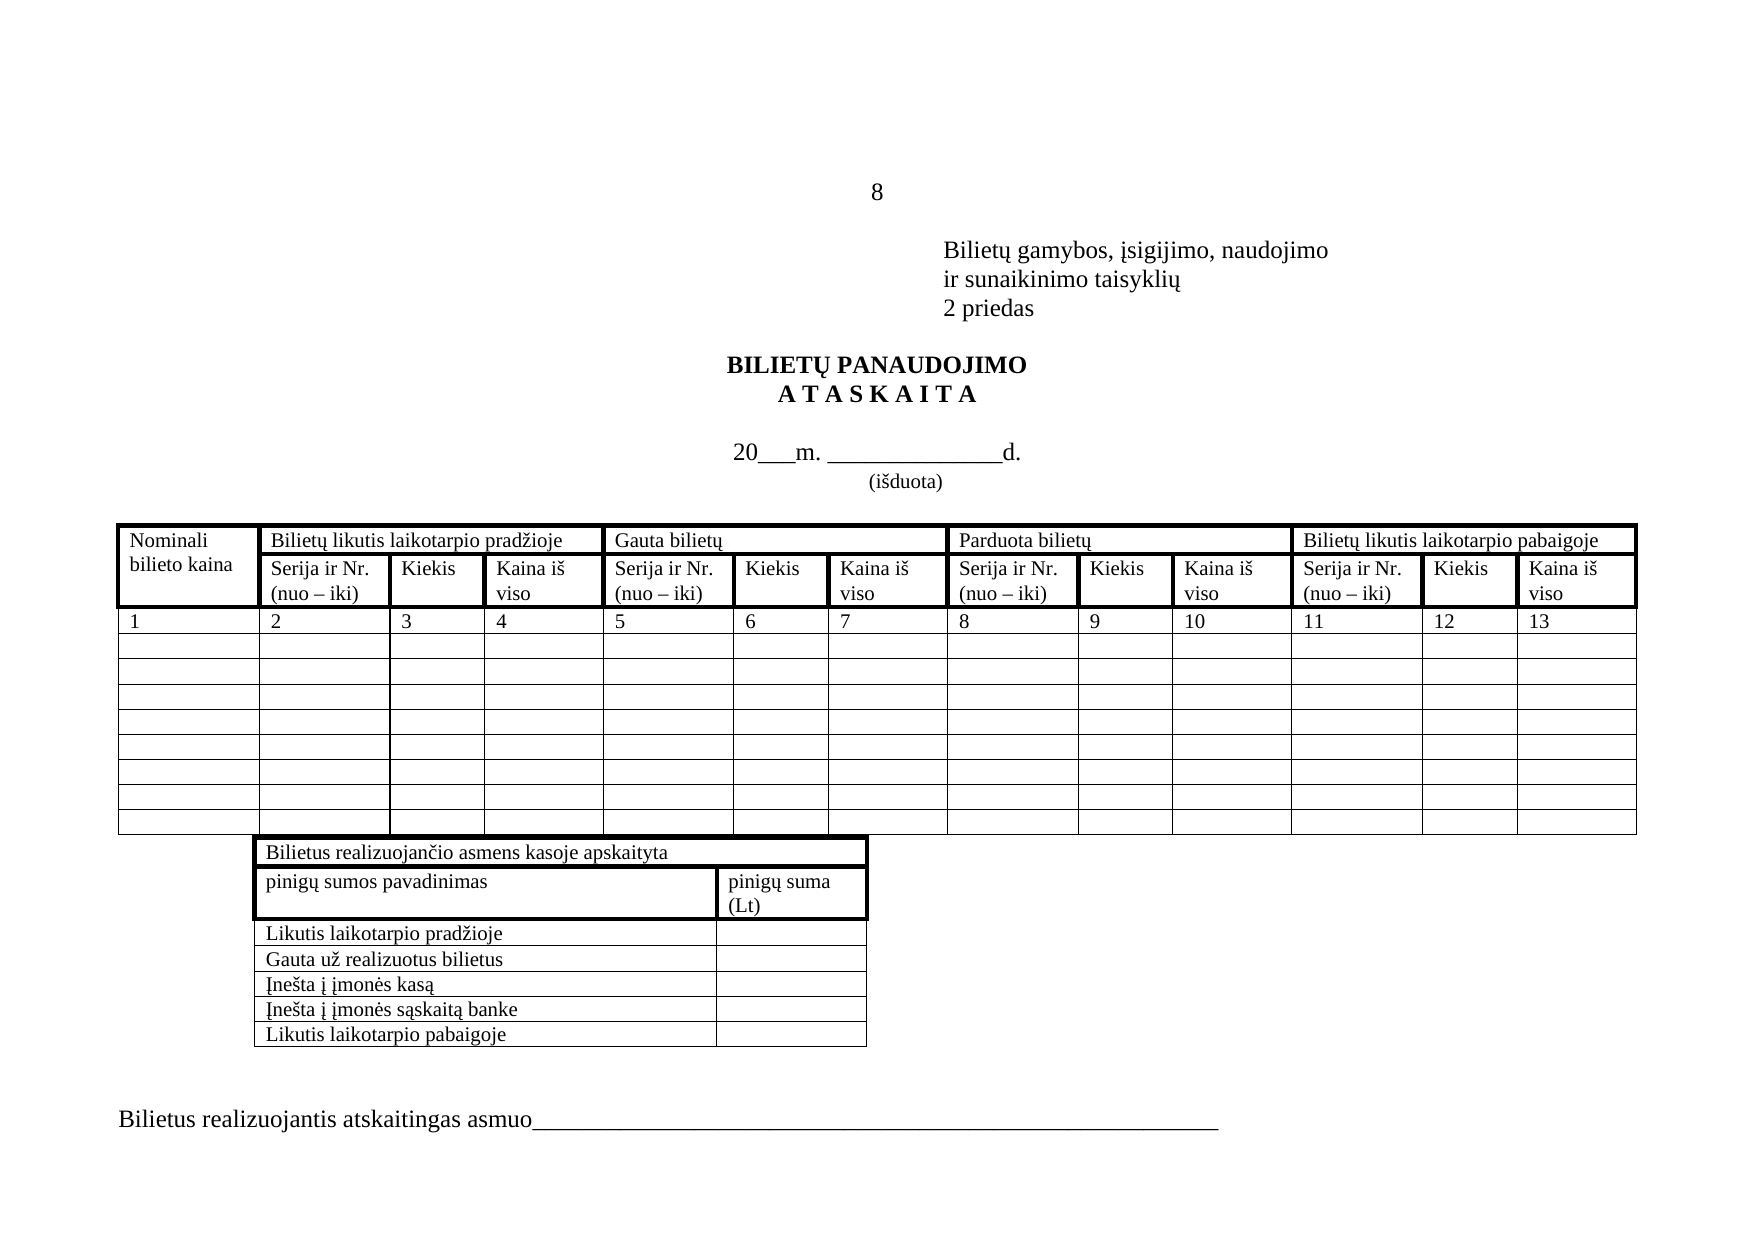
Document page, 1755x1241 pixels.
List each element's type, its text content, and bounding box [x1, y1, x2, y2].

table_cell Įnešta į įmonės kasą [255, 972, 716, 996]
table_cell [734, 659, 828, 683]
table_cell 7 [829, 609, 947, 633]
table_cell [391, 760, 484, 784]
table_cell [717, 1022, 866, 1046]
table_cell [1173, 810, 1291, 834]
table_cell Kiekis [392, 556, 482, 604]
table_header Nominali bilieto kaina [120, 528, 257, 604]
text ir sunaikinimo taisyklių [118, 264, 1636, 293]
table_cell [260, 634, 389, 658]
table_cell [717, 921, 866, 945]
table_cell [1518, 659, 1636, 683]
table_cell [948, 760, 1078, 784]
table_cell [948, 810, 1078, 834]
table_cell [391, 659, 484, 683]
table_cell 9 [1079, 609, 1172, 633]
table_cell [829, 710, 947, 734]
table_cell 2 [260, 609, 389, 633]
table_cell 10 [1173, 609, 1291, 633]
table_cell [1423, 785, 1517, 809]
table_cell [391, 735, 484, 759]
table_cell [1292, 710, 1422, 734]
table_cell [1423, 760, 1517, 784]
text 20___m. ______________d. [118, 437, 1636, 465]
table_cell Įnešta į įmonės sąskaitą banke [255, 997, 716, 1021]
table_cell [119, 735, 259, 759]
table_cell [1292, 810, 1422, 834]
table_cell [604, 710, 733, 734]
table_cell [485, 735, 603, 759]
text 2 priedas [118, 293, 1636, 322]
table_cell [829, 810, 947, 834]
table_cell [948, 634, 1078, 658]
table_cell [1079, 735, 1172, 759]
text BILIETŲ PANAUDOJIMO [118, 350, 1636, 379]
table_cell Gauta už realizuotus bilietus [255, 946, 716, 971]
table_cell [119, 710, 259, 734]
table_cell [717, 997, 866, 1021]
table_cell [604, 760, 733, 784]
table_cell [485, 810, 603, 834]
table_cell [260, 710, 389, 734]
table_cell [260, 685, 389, 708]
table_header Gauta bilietų [606, 528, 945, 552]
table_cell [1518, 785, 1636, 809]
table_cell [948, 659, 1078, 683]
table_cell [1173, 659, 1291, 683]
table_cell [1518, 685, 1636, 708]
table_cell Kaina iš viso [1175, 556, 1290, 604]
table_cell [485, 659, 603, 683]
table_cell Kaina iš viso [1520, 556, 1634, 604]
table_cell [119, 760, 259, 784]
table_cell 6 [734, 609, 828, 633]
table_cell [604, 659, 733, 683]
table_cell [485, 634, 603, 658]
table_cell 4 [485, 609, 603, 633]
table_cell [119, 659, 259, 683]
table_cell [948, 710, 1078, 734]
table_cell Kaina iš viso [487, 556, 601, 604]
table_cell [1518, 810, 1636, 834]
table_cell Serija ir Nr. (nuo – iki) [950, 556, 1076, 604]
table_cell [948, 735, 1078, 759]
table_cell Kiekis [1425, 556, 1515, 604]
table_cell [1292, 634, 1422, 658]
table_cell 5 [604, 609, 733, 633]
table_header Parduota bilietų [950, 528, 1290, 552]
table_cell [829, 634, 947, 658]
table_cell [1173, 760, 1291, 784]
table_cell pinigų suma (Lt) [719, 869, 865, 917]
table_cell [119, 785, 259, 809]
table_cell 11 [1292, 609, 1422, 633]
table_cell [1423, 659, 1517, 683]
text Bilietus realizuojantis atskaitingas asmuo [118, 1104, 1636, 1133]
table_cell [734, 710, 828, 734]
table_cell [604, 785, 733, 809]
table_cell [1079, 634, 1172, 658]
table_cell [485, 760, 603, 784]
table_cell Serija ir Nr. (nuo – iki) [606, 556, 732, 604]
table_cell [391, 685, 484, 708]
table_cell [604, 810, 733, 834]
table_cell Kaina iš viso [831, 556, 945, 604]
table_cell [391, 785, 484, 809]
table_cell [1079, 810, 1172, 834]
table_cell Kiekis [1081, 556, 1171, 604]
text ATASKAITA [118, 379, 1636, 408]
table_cell [1423, 735, 1517, 759]
table_cell [717, 972, 866, 996]
table_cell [485, 785, 603, 809]
table_cell [734, 634, 828, 658]
table_cell [1292, 659, 1422, 683]
text (išduota) [118, 465, 1636, 494]
table_cell [717, 946, 866, 971]
table_cell [260, 760, 389, 784]
table_cell [1173, 710, 1291, 734]
table_cell [829, 735, 947, 759]
table_cell [1292, 685, 1422, 708]
table_cell [119, 810, 259, 834]
table_cell [1079, 710, 1172, 734]
table_cell [260, 785, 389, 809]
table_cell 13 [1518, 609, 1636, 633]
table_cell [1518, 634, 1636, 658]
table_cell [391, 634, 484, 658]
table_cell [485, 710, 603, 734]
table_cell 1 [119, 609, 259, 633]
table_cell [1173, 685, 1291, 708]
table_header Bilietų likutis laikotarpio pradžioje [262, 528, 601, 552]
text Bilietų gamybos, įsigijimo, naudojimo [118, 235, 1636, 264]
table_cell Kiekis [736, 556, 826, 604]
table_cell [1292, 735, 1422, 759]
table_cell [604, 634, 733, 658]
table_cell [1079, 760, 1172, 784]
table_cell [1079, 659, 1172, 683]
table_cell [1292, 785, 1422, 809]
table_header Bilietų likutis laikotarpio pabaigoje [1294, 528, 1634, 552]
table_cell [1173, 735, 1291, 759]
table_cell [1518, 735, 1636, 759]
table_cell [391, 710, 484, 734]
table_cell [1423, 634, 1517, 658]
table_cell Serija ir Nr. (nuo – iki) [1294, 556, 1420, 604]
table_cell [829, 659, 947, 683]
table_cell [829, 785, 947, 809]
table_cell Likutis laikotarpio pabaigoje [255, 1022, 716, 1046]
table_cell [1079, 785, 1172, 809]
table_cell [734, 810, 828, 834]
table_cell 3 [391, 609, 484, 633]
table_cell [119, 685, 259, 708]
table_cell [260, 735, 389, 759]
table_header Bilietus realizuojančio asmens kasoje apskaityta [257, 840, 865, 864]
table_cell [1423, 685, 1517, 708]
table_cell 12 [1423, 609, 1517, 633]
table_cell [1423, 810, 1517, 834]
table_cell [604, 685, 733, 708]
table_cell [1292, 760, 1422, 784]
table_cell [1518, 710, 1636, 734]
table_cell [1173, 634, 1291, 658]
table_cell [829, 685, 947, 708]
table_cell [1173, 785, 1291, 809]
table_cell [948, 785, 1078, 809]
table_cell [604, 735, 733, 759]
table_cell [734, 685, 828, 708]
table_cell [948, 685, 1078, 708]
table_cell [1079, 685, 1172, 708]
table_cell [260, 810, 389, 834]
table_cell [829, 760, 947, 784]
table_cell [391, 810, 484, 834]
table_cell [734, 760, 828, 784]
table_cell [734, 785, 828, 809]
table_cell pinigų sumos pavadinimas [257, 869, 715, 917]
table_cell Serija ir Nr. (nuo – iki) [262, 556, 388, 604]
table_cell [260, 659, 389, 683]
table_cell [485, 685, 603, 708]
table_cell [119, 634, 259, 658]
table_cell Likutis laikotarpio pradžioje [255, 921, 716, 945]
table_cell [1423, 710, 1517, 734]
table_cell [1518, 760, 1636, 784]
table_cell 8 [948, 609, 1078, 633]
table_cell [734, 735, 828, 759]
